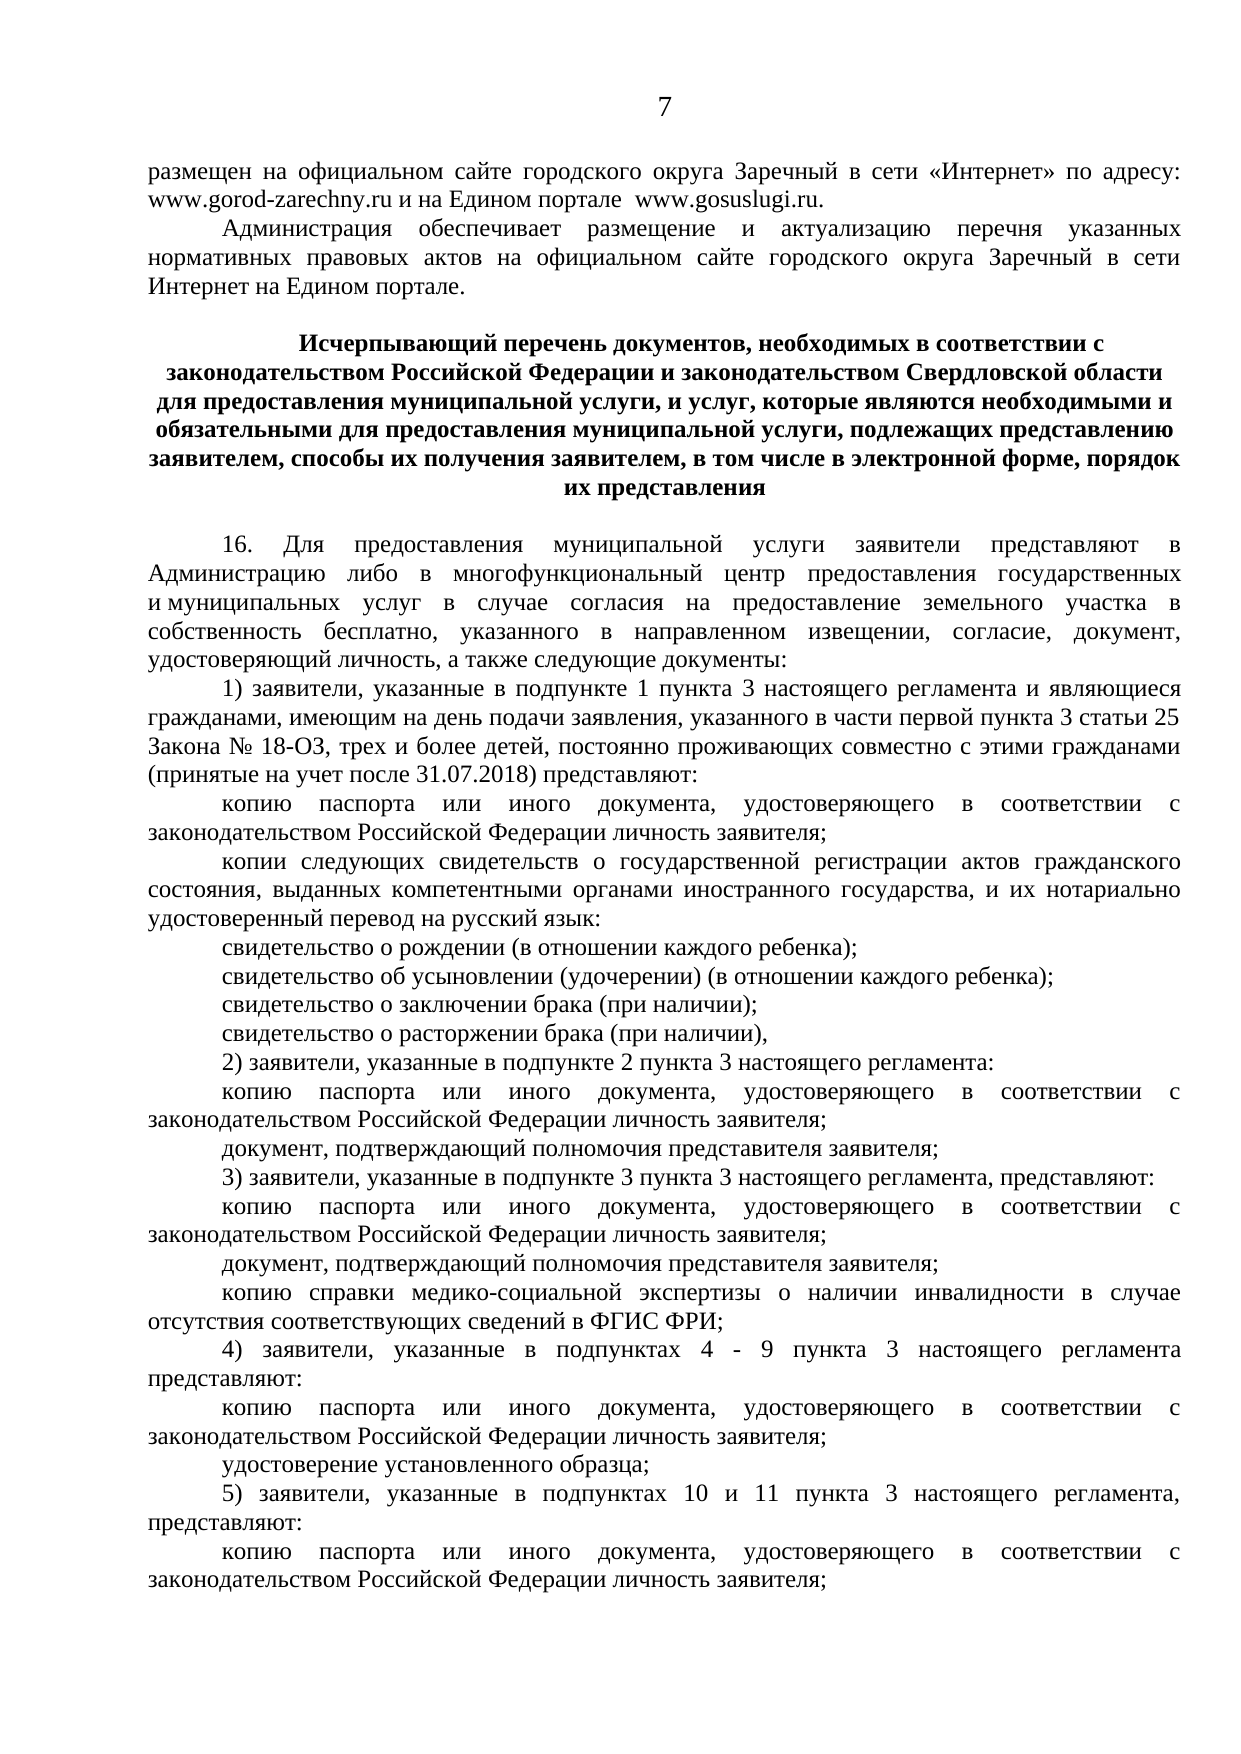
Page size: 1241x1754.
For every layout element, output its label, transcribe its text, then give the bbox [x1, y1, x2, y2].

text свидетельство о расторжении брака (при наличии), [148, 1018, 1182, 1047]
text копию паспорта или иного документа, удостоверяющего в соответствии с законодательством Российской Федерации личность заявителя; [148, 1076, 1182, 1133]
text 16. Для предоставления муниципальной услуги заявители представляют в Администрацию либо в многофункциональный центр предоставления государственных и муниципальных услуг в случае согласия на предоставление земельного участка в собственность бесплатно, указанного в направленном извещении, согласие, документ, удостоверяющий личность, а также следующие документы: [148, 529, 1182, 673]
text Исчерпывающий перечень документов, необходимых в соответствии с законодательством Российской Федерации и законодательством Свердловской области для предоставления муниципальной услуги, и услуг, которые являются необходимыми и обязательными для предоставления муниципальной услуги, подлежащих представлению заявителем, способы их получения заявителем, в том числе в электронной форме, порядок их представления [148, 328, 1182, 501]
text документ, подтверждающий полномочия представителя заявителя; [148, 1248, 1182, 1277]
text 3) заявители, указанные в подпункте 3 пункта 3 настоящего регламента, представляют: [148, 1162, 1182, 1191]
text копии следующих свидетельств о государственной регистрации актов гражданского состояния, выданных компетентными органами иностранного государства, и их нотариально удостоверенный перевод на русский язык: [148, 846, 1182, 932]
text Администрация обеспечивает размещение и актуализацию перечня указанных нормативных правовых актов на официальном сайте городского округа Заречный в сети Интернет на Едином портале. [148, 213, 1182, 299]
text размещен на официальном сайте городского округа Заречный в сети «Интернет» по адресу: www.gorod-zarechny.ru и на Едином портале www.gosuslugi.ru. [148, 156, 1182, 213]
text копию паспорта или иного документа, удостоверяющего в соответствии с законодательством Российской Федерации личность заявителя; [148, 788, 1182, 846]
text свидетельство о заключении брака (при наличии); [148, 989, 1182, 1018]
text копию паспорта или иного документа, удостоверяющего в соответствии с законодательством Российской Федерации личность заявителя; [148, 1191, 1182, 1248]
text 5) заявители, указанные в подпунктах 10 и 11 пункта 3 настоящего регламента, представляют: [148, 1478, 1182, 1536]
text свидетельство об усыновлении (удочерении) (в отношении каждого ребенка); [148, 961, 1182, 989]
text 2) заявители, указанные в подпункте 2 пункта 3 настоящего регламента: [148, 1047, 1182, 1076]
text 1) заявители, указанные в подпункте 1 пункта 3 настоящего регламента и являющиеся гражданами, имеющим на день подачи заявления, указанного в части первой пункта 3 статьи 25 Закона № 18-ОЗ, трех и более детей, постоянно проживающих совместно с этими гражданами (принятые на учет после 31.07.2018) представляют: [148, 673, 1182, 788]
text свидетельство о рождении (в отношении каждого ребенка); [148, 932, 1182, 961]
text копию паспорта или иного документа, удостоверяющего в соответствии с законодательством Российской Федерации личность заявителя; [148, 1536, 1182, 1593]
text удостоверение установленного образца; [148, 1449, 1182, 1478]
text копию справки медико-социальной экспертизы о наличии инвалидности в случае отсутствия соответствующих сведений в ФГИС ФРИ; [148, 1277, 1182, 1334]
text документ, подтверждающий полномочия представителя заявителя; [148, 1133, 1182, 1162]
text копию паспорта или иного документа, удостоверяющего в соответствии с законодательством Российской Федерации личность заявителя; [148, 1392, 1182, 1449]
text 4) заявители, указанные в подпунктах 4 - 9 пункта 3 настоящего регламента представляют: [148, 1334, 1182, 1392]
